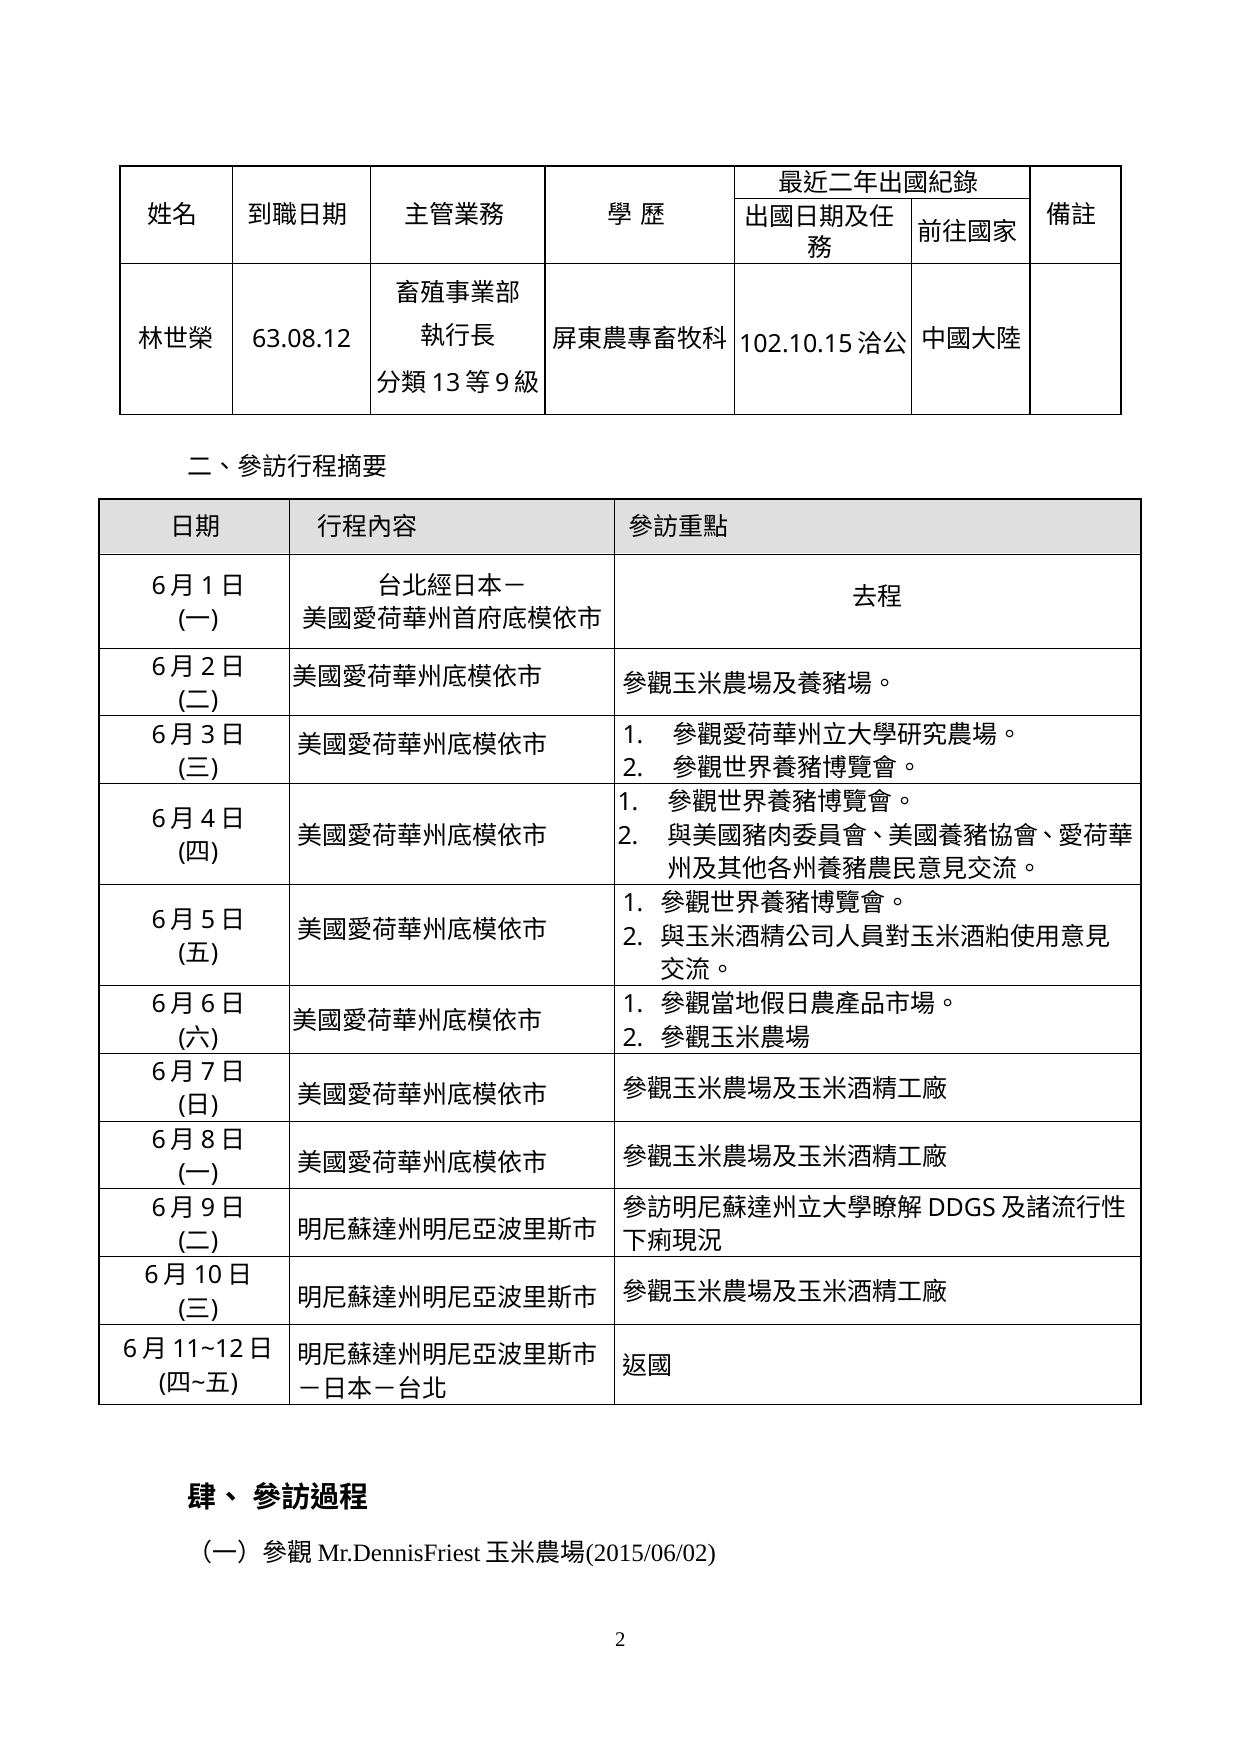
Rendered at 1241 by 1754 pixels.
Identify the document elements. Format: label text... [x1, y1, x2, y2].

table_cell 畜殖事業部 執行長 分類13等9級 [371, 264, 544, 413]
table_header 姓名 [121, 167, 232, 262]
table_cell 林世榮 [121, 264, 232, 413]
table_header 到職日期 [233, 167, 370, 262]
table_cell 美國愛荷華州底模依市 [290, 784, 614, 884]
table_cell 6月3日 (三) [100, 716, 289, 783]
table_cell 美國愛荷華州底模依市 [290, 716, 614, 783]
table_cell 去程 [615, 555, 1140, 648]
table_cell 明尼蘇達州明尼亞波里斯市－日本－台北 [290, 1325, 614, 1404]
table_cell 中國大陸 [912, 264, 1029, 413]
text 二、參訪行程摘要 [187, 433, 1053, 485]
table_cell 屏東農專畜牧科 [546, 264, 734, 413]
table_cell 參觀愛荷華州立大學研究農場。 參觀世界養豬博覽會。 [615, 716, 1140, 783]
table_cell 6月4日 (四) [100, 784, 289, 884]
table_cell 前往國家 [912, 199, 1029, 262]
table_cell 102.10.15洽公 [735, 264, 911, 413]
table_cell 參觀玉米農場及養豬場。 [615, 649, 1140, 715]
table_cell 明尼蘇達州明尼亞波里斯市 [290, 1189, 614, 1256]
table_cell 美國愛荷華州底模依市 [290, 1054, 614, 1121]
table_cell 美國愛荷華州底模依市 [290, 885, 614, 985]
table_cell 美國愛荷華州底模依市 [290, 986, 614, 1053]
text 肆、 參訪過程 [187, 1457, 1053, 1532]
table_cell 6月7日 (日) [100, 1054, 289, 1121]
table_cell 6月8日 (一) [100, 1122, 289, 1188]
table_cell 6月2日 (二) [100, 649, 289, 715]
table_cell 美國愛荷華州底模依市 [290, 649, 614, 715]
table_cell 63.08.12 [233, 264, 370, 413]
table_cell [1031, 264, 1120, 413]
text （一）參觀Mr.DennisFriest玉米農場(2015/06/02) [187, 1532, 1053, 1569]
table_cell 參觀當地假日農產品市場。 參觀玉米農場 [615, 986, 1140, 1053]
table_cell 6月10日 (三) [100, 1257, 289, 1324]
table_header 行程內容 [290, 500, 614, 553]
table_cell 6月5日 (五) [100, 885, 289, 985]
table_cell 參訪明尼蘇達州立大學瞭解DDGS及諸流行性下痢現況 [615, 1189, 1140, 1256]
table_cell 明尼蘇達州明尼亞波里斯市 [290, 1257, 614, 1324]
table_cell 參觀玉米農場及玉米酒精工廠 [615, 1122, 1140, 1188]
table_header 備註 [1031, 167, 1120, 262]
table_cell 參觀世界養豬博覽會。 與玉米酒精公司人員對玉米酒粕使用意見交流。 [615, 885, 1140, 985]
table_cell 出國日期及任務 [735, 199, 911, 262]
table_cell 台北經日本－ 美國愛荷華州首府底模依市 [290, 555, 614, 648]
table_cell 參觀玉米農場及玉米酒精工廠 [615, 1257, 1140, 1324]
table_header 學 歷 [546, 167, 734, 262]
table_cell 參觀玉米農場及玉米酒精工廠 [615, 1054, 1140, 1121]
table_header 最近二年出國紀錄 [735, 167, 1029, 198]
table_cell 6月11~12日 (四~五) [100, 1325, 289, 1404]
table_header 參訪重點 [615, 500, 1140, 553]
table_cell 6月1日 (一) [100, 555, 289, 648]
table_cell 6月6日 (六) [100, 986, 289, 1053]
table_cell 美國愛荷華州底模依市 [290, 1122, 614, 1188]
table_cell 參觀世界養豬博覽會。 與美國豬肉委員會、美國養豬協會、愛荷華州及其他各州養豬農民意見交流。 [615, 784, 1140, 884]
table_header 日期 [100, 500, 289, 553]
table_header 主管業務 [371, 167, 544, 262]
table_cell 返國 [615, 1325, 1140, 1404]
table_cell 6月9日 (二) [100, 1189, 289, 1256]
